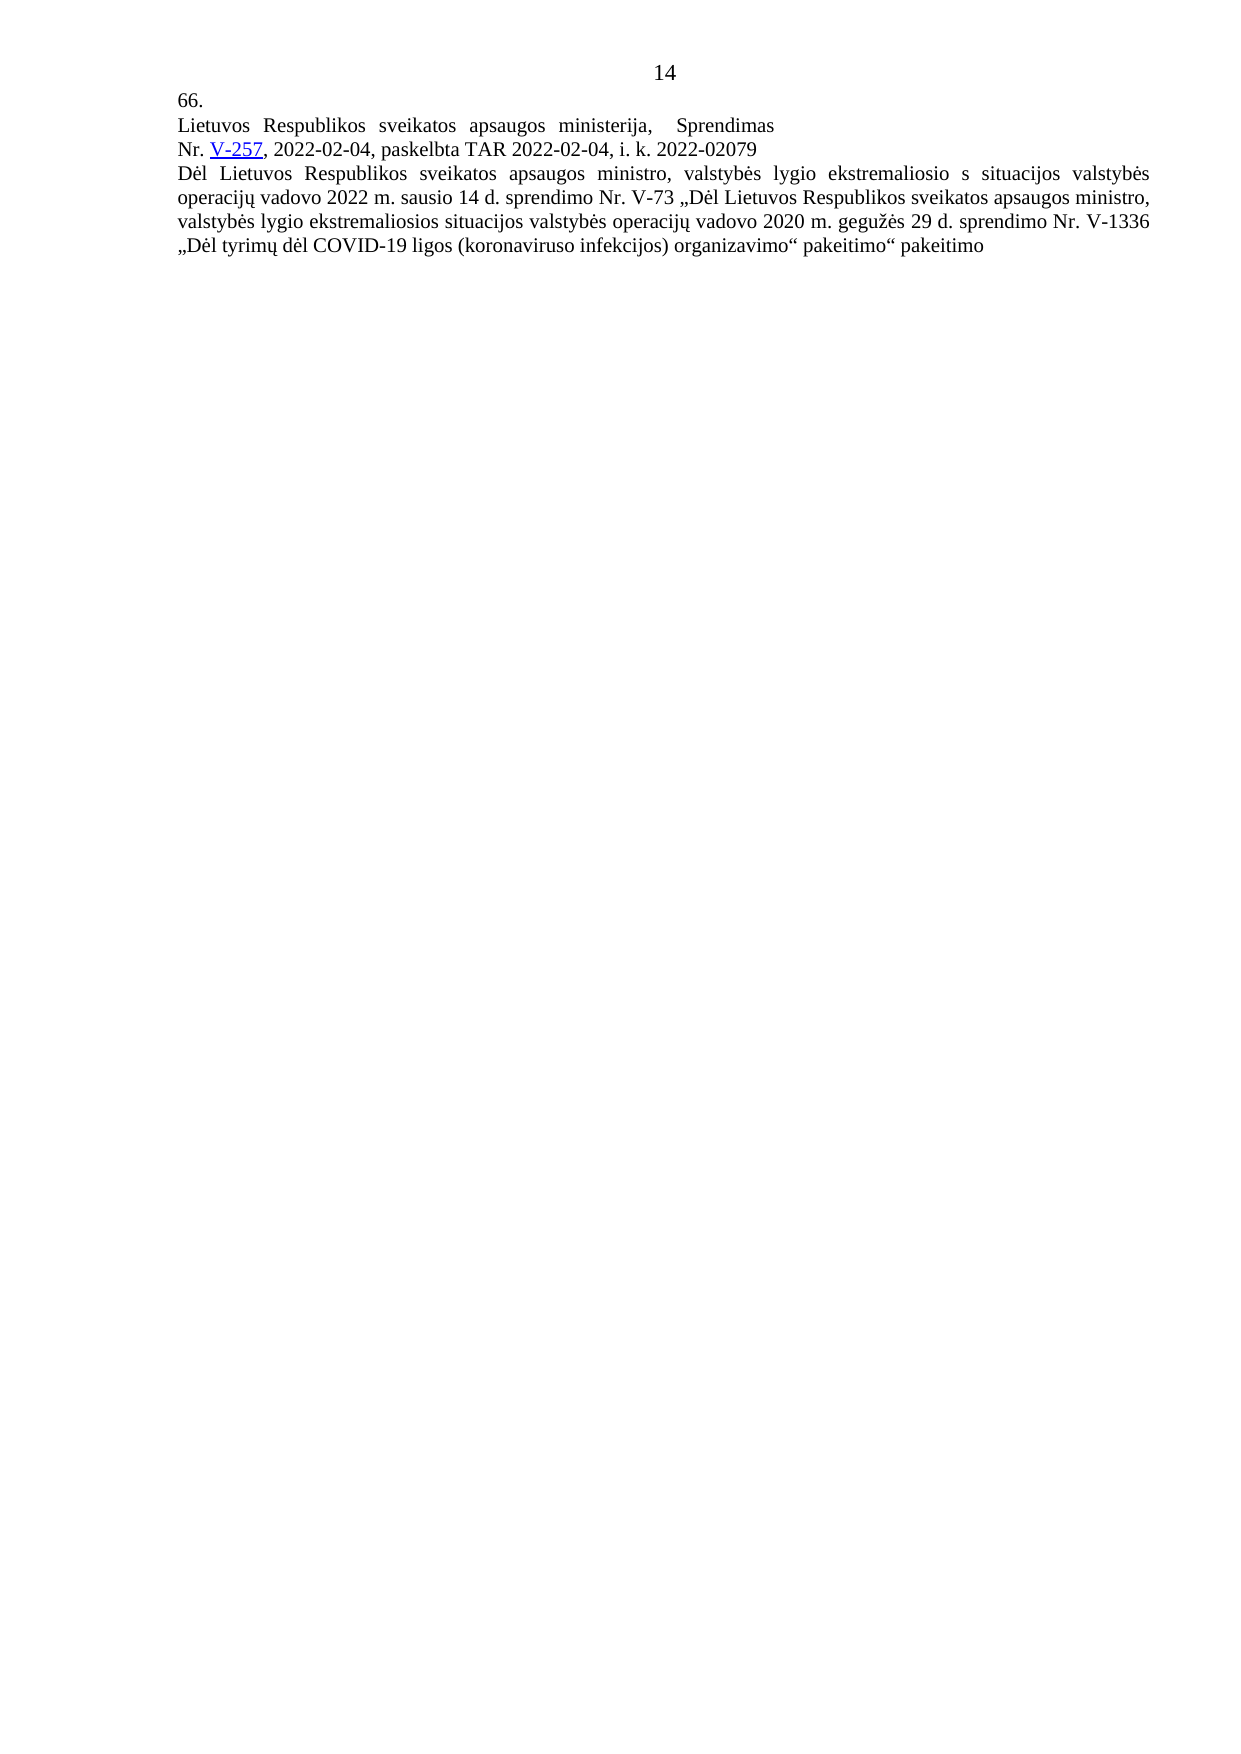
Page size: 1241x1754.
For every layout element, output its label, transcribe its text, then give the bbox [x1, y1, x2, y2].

text [676, 88, 1152, 112]
text Nr. V-257, 2022-02-04, paskelbta TAR 2022-02-04, i. k. 2022-02079 [177, 137, 1152, 161]
text Lietuvos Respublikos sveikatos apsaugos ministerija, Sprendimas [177, 112, 1152, 137]
text 66. [177, 88, 653, 112]
text Dėl Lietuvos Respublikos sveikatos apsaugos ministro, valstybės lygio ekstremaliosio s situacijos valstybės operacijų vadovo 2022 m. sausio 14 d. sprendimo Nr. V-73 „Dėl Lietuvos Respublikos sveikatos apsaugos ministro, valstybės lygio ekstremaliosios situacijos valstybės operacijų vadovo 2020 m. gegužės 29 d. sprendimo Nr. V-1336 „Dėl tyrimų dėl COVID-19 ligos (koronaviruso infekcijos) organizavimo“ pakeitimo“ pakeitimo [177, 161, 1152, 257]
